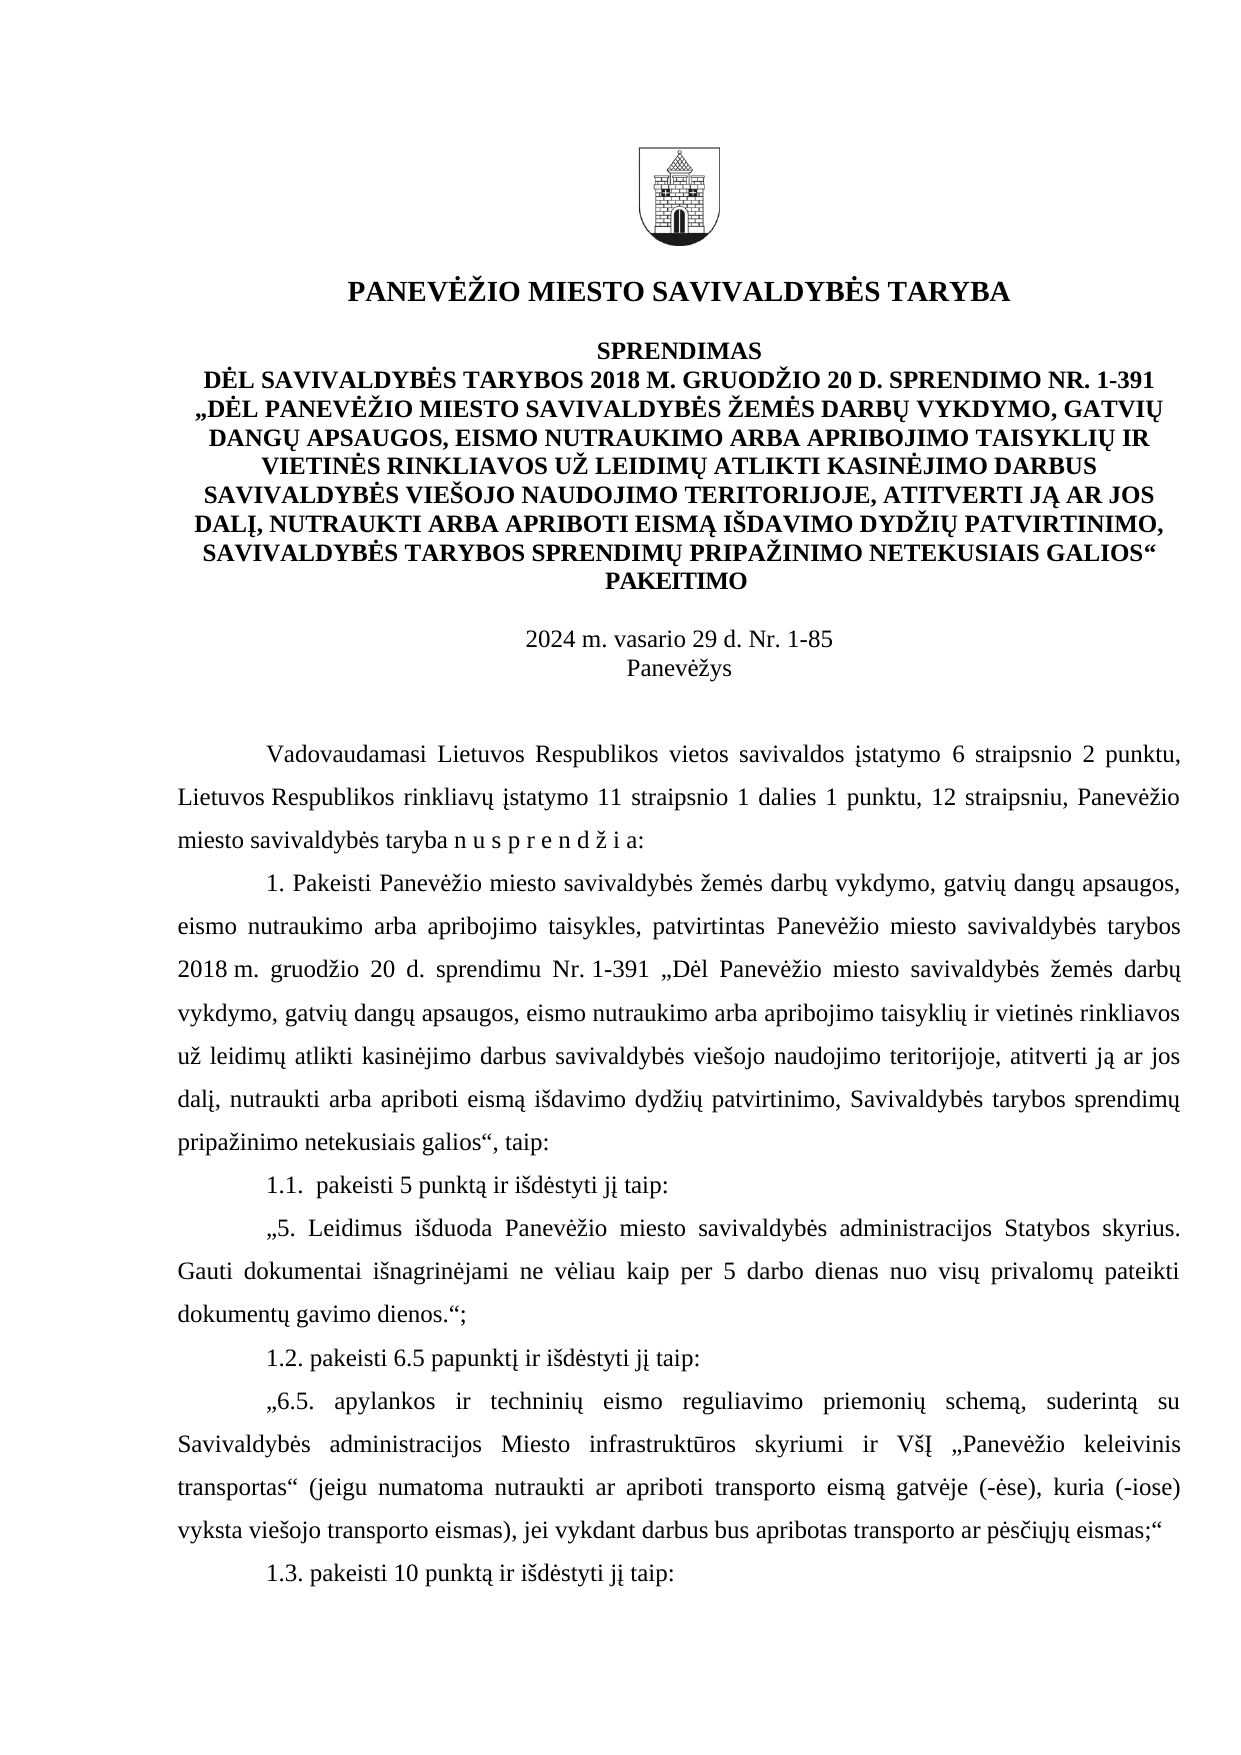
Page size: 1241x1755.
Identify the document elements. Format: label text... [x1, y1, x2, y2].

text „5. Leidimus išduoda Panevėžio miesto savivaldybės administracijos Statybos skyrius. Gauti dokumentai išnagrinėjami ne vėliau kaip per 5 darbo dienas nuo visų privalomų pateikti dokumentų gavimo dienos.“; [177, 1213, 1181, 1328]
text „6.5. apylankos ir techninių eismo reguliavimo priemonių schemą, suderintą su Savivaldybės administracijos Miesto infrastruktūros skyriumi ir VšĮ „Panevėžio keleivinis transportas“ (jeigu numatoma nutraukti ar apriboti transporto eismą gatvėje (-ėse), kuria (-iose) vyksta viešojo transporto eismas), jei vykdant darbus bus apribotas transporto ar pėsčiųjų eismas;“ [177, 1386, 1181, 1544]
subtitle Panevėžys [177, 653, 1181, 681]
text 2024 m. vasario 29 d. Nr. 1-85 [177, 624, 1181, 653]
text PANEVĖŽIO MIESTO SAVIVALDYBĖS TARYBA [177, 274, 1181, 308]
text Vadovaudamasi Lietuvos Respublikos vietos savivaldos įstatymo 6 straipsnio 2 punktu, Lietuvos Respublikos rinkliavų įstatymo 11 straipsnio 1 dalies 1 punktu, 12 straipsniu, Panevėžio miesto savivaldybės taryba n u s p r e n d ž i a: [177, 739, 1181, 854]
text 1.2. pakeisti 6.5 papunktį ir išdėstyti jį taip: [177, 1343, 1181, 1371]
text DĖL SAVIVALDYBĖS TARYBOS 2018 M. GRUODŽIO 20 D. SPRENDIMO NR. 1-391 „DĖL PANEVĖŽIO MIESTO SAVIVALDYBĖS ŽEMĖS DARBŲ VYKDYMO, GATVIŲ DANGŲ APSAUGOS, EISMO NUTRAUKIMO ARBA APRIBOJIMO TAISYKLIŲ IR VIETINĖS RINKLIAVOS UŽ LEIDIMŲ ATLIKTI KASINĖJIMO DARBUS SAVIVALDYBĖS VIEŠOJO NAUDOJIMO TERITORIJOJE, ATITVERTI JĄ AR JOS DALĮ, NUTRAUKTI ARBA APRIBOTI EISMĄ IŠDAVIMO DYDŽIŲ PATVIRTINIMO, SAVIVALDYBĖS TARYBOS SPRENDIMŲ PRIPAŽINIMO NETEKUSIAIS GALIOS“ PAKEITIMO [177, 365, 1181, 595]
text 1. Pakeisti Panevėžio miesto savivaldybės žemės darbų vykdymo, gatvių dangų apsaugos, eismo nutraukimo arba apribojimo taisykles, patvirtintas Panevėžio miesto savivaldybės tarybos 2018 m. gruodžio 20 d. sprendimu Nr. 1-391 „Dėl Panevėžio miesto savivaldybės žemės darbų vykdymo, gatvių dangų apsaugos, eismo nutraukimo arba apribojimo taisyklių ir vietinės rinkliavos už leidimų atlikti kasinėjimo darbus savivaldybės viešojo naudojimo teritorijoje, atitverti ją ar jos dalį, nutraukti arba apriboti eismą išdavimo dydžių patvirtinimo, Savivaldybės tarybos sprendimų pripažinimo netekusiais galios“, taip: [177, 868, 1181, 1156]
text 1.3. pakeisti 10 punktą ir išdėstyti jį taip: [177, 1558, 1181, 1587]
subtitle SPRENDIMAS [177, 336, 1181, 365]
text 1.1. pakeisti 5 punktą ir išdėstyti jį taip: [177, 1170, 1181, 1199]
